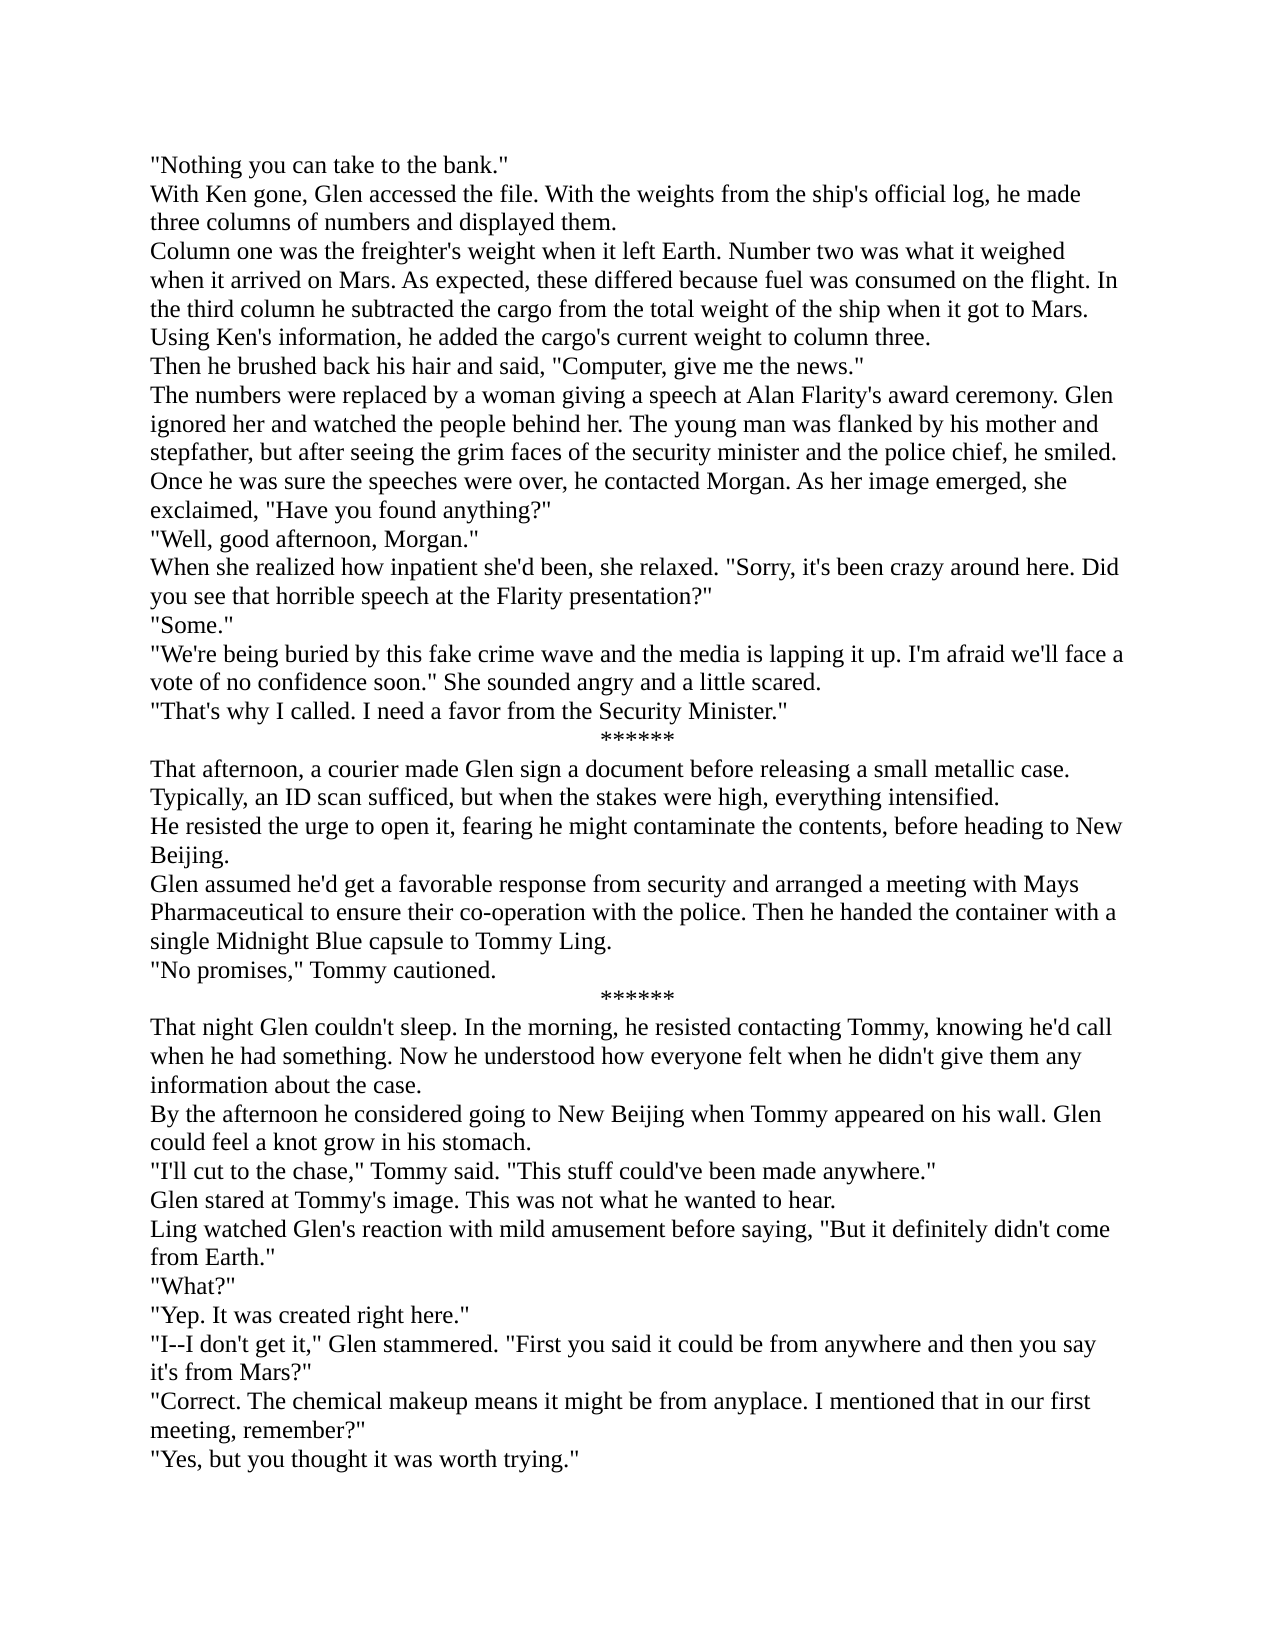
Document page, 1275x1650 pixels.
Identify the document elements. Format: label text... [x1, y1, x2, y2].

text "Correct. The chemical makeup means it might be from anyplace. I mentioned that in our first meeting, remember?" [150, 1386, 1125, 1444]
text The numbers were replaced by a woman giving a speech at Alan Flarity's award ceremony. Glen ignored her and watched the people behind her. The young man was flanked by his mother and stepfather, but after seeing the grim faces of the security minister and the police chief, he smiled. [150, 380, 1125, 466]
text "What?" [150, 1271, 1125, 1300]
text With Ken gone, Glen accessed the file. With the weights from the ship's official log, he made three columns of numbers and displayed them. [150, 179, 1125, 236]
text Ling watched Glen's reaction with mild amusement before saying, "But it definitely didn't come from Earth." [150, 1214, 1125, 1271]
text That afternoon, a courier made Glen sign a document before releasing a small metallic case. Typically, an ID scan sufficed, but when the stakes were high, everything intensified. [150, 754, 1125, 811]
text Column one was the freighter's weight when it left Earth. Number two was what it weighed when it arrived on Mars. As expected, these differed because fuel was consumed on the flight. In the third column he subtracted the cargo from the total weight of the ship when it got to Mars. Using Ken's information, he added the cargo's current weight to column three. [150, 236, 1125, 351]
text "No promises," Tommy cautioned. [150, 955, 1125, 984]
text When she realized how inpatient she'd been, she relaxed. "Sorry, it's been crazy around here. Did you see that horrible speech at the Flarity presentation?" [150, 552, 1125, 610]
text "We're being buried by this fake crime wave and the media is lapping it up. I'm afraid we'll face a vote of no confidence soon." She sounded angry and a little scared. [150, 639, 1125, 696]
text "That's why I called. I need a favor from the Security Minister." [150, 696, 1125, 725]
text He resisted the urge to open it, fearing he might contaminate the contents, before heading to New Beijing. [150, 811, 1125, 869]
text That night Glen couldn't sleep. In the morning, he resisted contacting Tommy, knowing he'd call when he had something. Now he understood how everyone felt when he didn't give them any information about the case. [150, 1012, 1125, 1099]
text "Some." [150, 610, 1125, 639]
text Glen stared at Tommy's image. This was not what he wanted to hear. [150, 1185, 1125, 1214]
text "I--I don't get it," Glen stammered. "First you said it could be from anywhere and then you say it's from Mars?" [150, 1329, 1125, 1386]
text ****** [150, 725, 1125, 754]
text "Yes, but you thought it was worth trying." [150, 1444, 1125, 1472]
text ****** [150, 984, 1125, 1012]
text "I'll cut to the chase," Tommy said. "This stuff could've been made anywhere." [150, 1156, 1125, 1185]
text By the afternoon he considered going to New Beijing when Tommy appeared on his wall. Glen could feel a knot grow in his stomach. [150, 1099, 1125, 1156]
text "Nothing you can take to the bank." [150, 150, 1125, 179]
text Then he brushed back his hair and said, "Computer, give me the news." [150, 351, 1125, 380]
text Once he was sure the speeches were over, he contacted Morgan. As her image emerged, she exclaimed, "Have you found anything?" [150, 466, 1125, 524]
text "Yep. It was created right here." [150, 1300, 1125, 1329]
text Glen assumed he'd get a favorable response from security and arranged a meeting with Mays Pharmaceutical to ensure their co-operation with the police. Then he handed the container with a single Midnight Blue capsule to Tommy Ling. [150, 869, 1125, 955]
text "Well, good afternoon, Morgan." [150, 524, 1125, 552]
